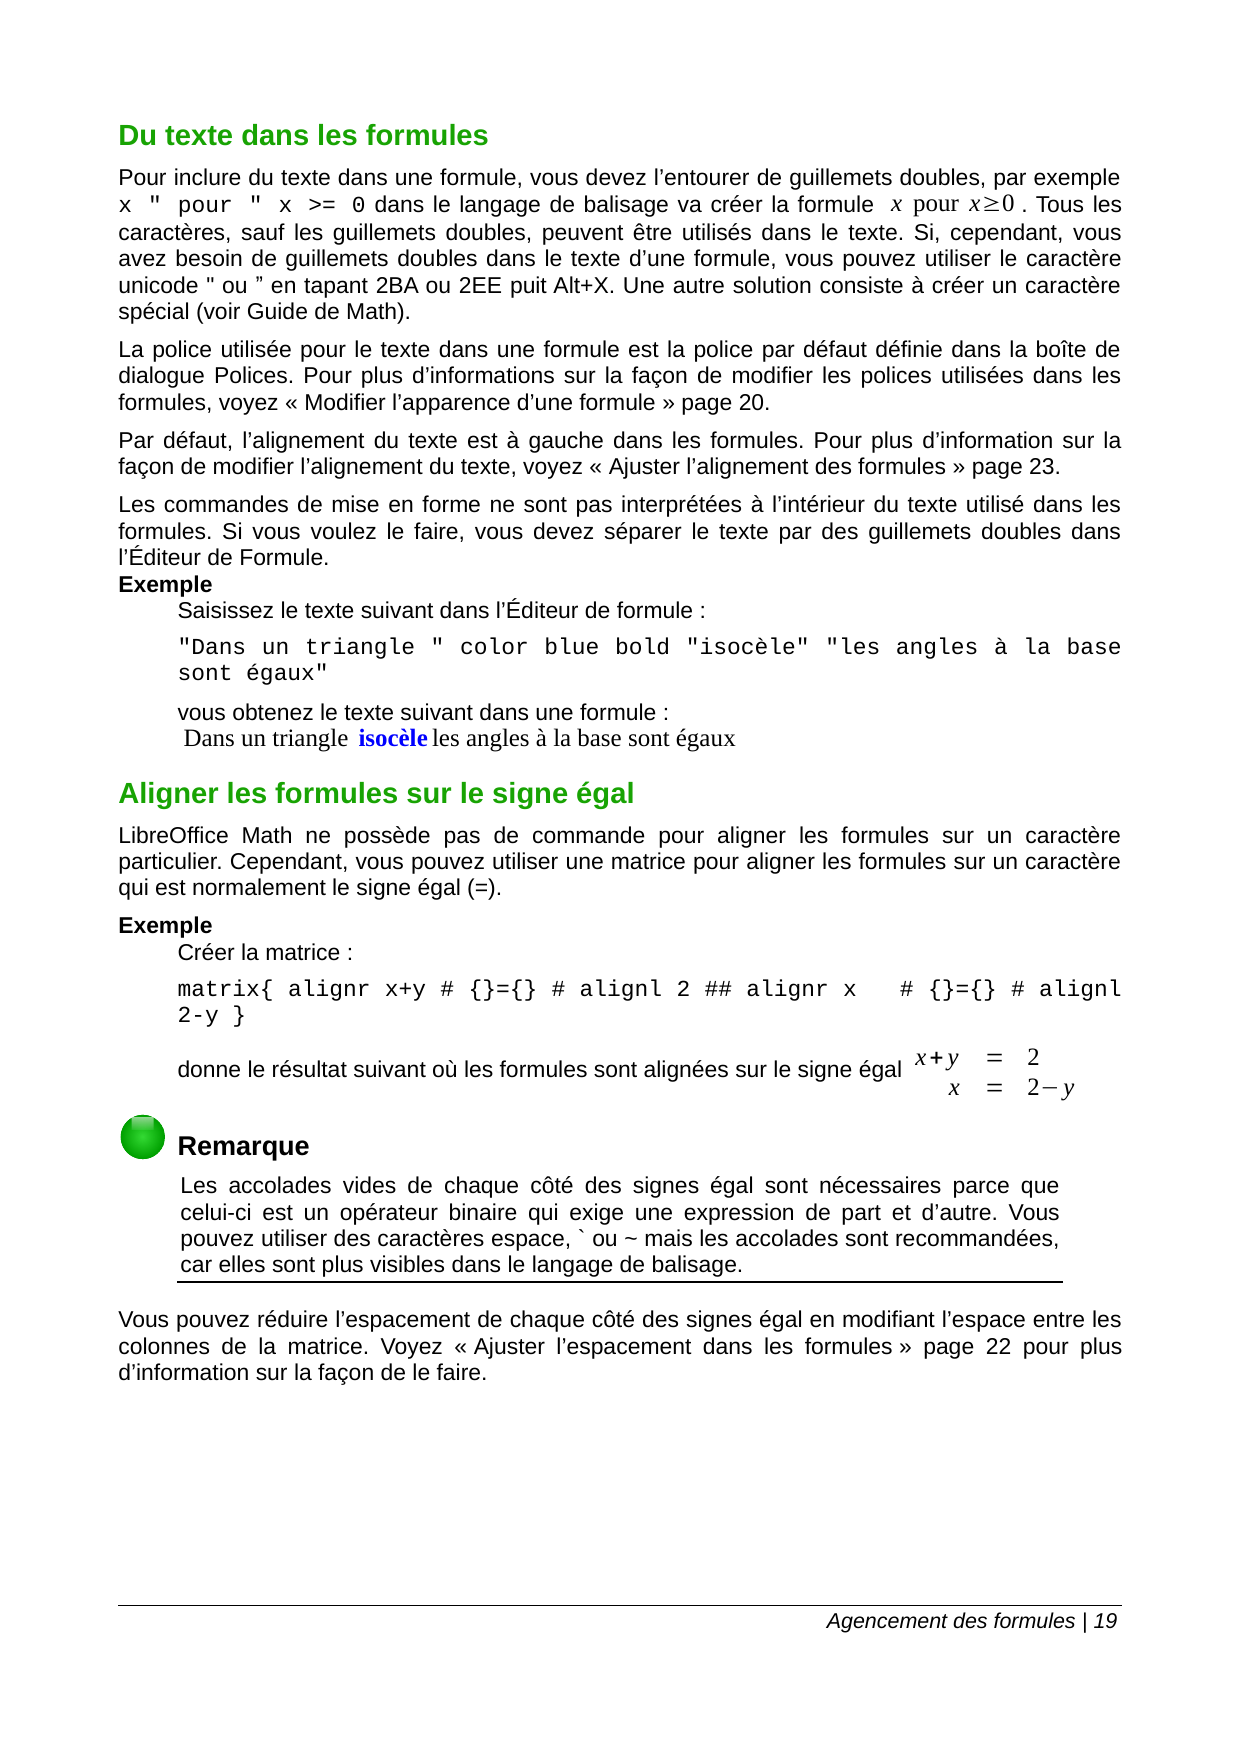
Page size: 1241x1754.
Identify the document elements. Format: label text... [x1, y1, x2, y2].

subtitle Remarque [118, 1112, 1122, 1162]
text Saisissez le texte suivant dans l’Éditeur de formule : [177, 597, 1122, 623]
text Par défaut, l’alignement du texte est à gauche dans les formules. Pour plus d’information sur la façon de modifier l’alignement du texte, voyez « Ajuster l’alignement des formules » page 23. [118, 427, 1122, 480]
text Pour inclure du texte dans une formule, vous devez l’entourer de guillemets doubles, par exemple x " pour " x >= 0 dans le langage de balisage va créer la formule . Tous les caractères, sauf les guillemets doubles, peuvent être utilisés dans le texte. Si, cependant, vous avez besoin de guillemets doubles dans le texte d’une formule, vous pouvez utiliser le caractère unicode ʺ ou ˮ en tapant 2BA ou 2EE puit Alt+X. Une autre solution consiste à créer un caractère spécial (voir Guide de Math). [118, 163, 1122, 324]
text La police utilisée pour le texte dans une formule est la police par défaut définie dans la boîte de dialogue Polices. Pour plus d’informations sur la façon de modifier les polices utilisées dans les formules, voyez « Modifier l’apparence d’une formule » page 20. [118, 336, 1122, 415]
text donne le résultat suivant où les formules sont alignées sur le signe égal [177, 1041, 1122, 1100]
text Les commandes de mise en forme ne sont pas interprétées à l’intérieur du texte utilisé dans les formules. Si vous voulez le faire, vous devez séparer le texte par des guillemets doubles dans l’Éditeur de Formule. [118, 491, 1122, 571]
text "Dans un triangle " color blue bold "isocèle" "les angles à la base sont égaux" [177, 635, 1122, 687]
text Exemple [118, 571, 1122, 597]
text Exemple [118, 912, 1122, 939]
text LibreOffice Math ne possède pas de commande pour aligner les formules sur un caractère particulier. Cependant, vous pouvez utiliser une matrice pour aligner les formules sur un caractère qui est normalement le signe égal (=). [118, 822, 1122, 901]
subtitle Aligner les formules sur le signe égal [118, 776, 1122, 810]
text Les accolades vides de chaque côté des signes égal sont nécessaires parce que celui-ci est un opérateur binaire qui exige une expression de part et d’autre. Vous pouvez utiliser des caractères espace, ` ou ~ mais les accolades sont recommandées, car elles sont plus visibles dans le langage de balisage. [177, 1169, 1063, 1281]
text Créer la matrice : [177, 939, 1122, 965]
subtitle Du texte dans les formules [118, 118, 1122, 152]
text vous obtenez le texte suivant dans une formule : [177, 699, 1122, 753]
text matrix{ alignr x+y # {}={} # alignl 2 ## alignr x # {}={} # alignl 2-y } [177, 977, 1122, 1029]
text Vous pouvez réduire l’espacement de chaque côté des signes égal en modifiant l’espace entre les colonnes de la matrice. Voyez « Ajuster l’espacement dans les formules » page 22 pour plus d’information sur la façon de le faire. [118, 1306, 1122, 1385]
